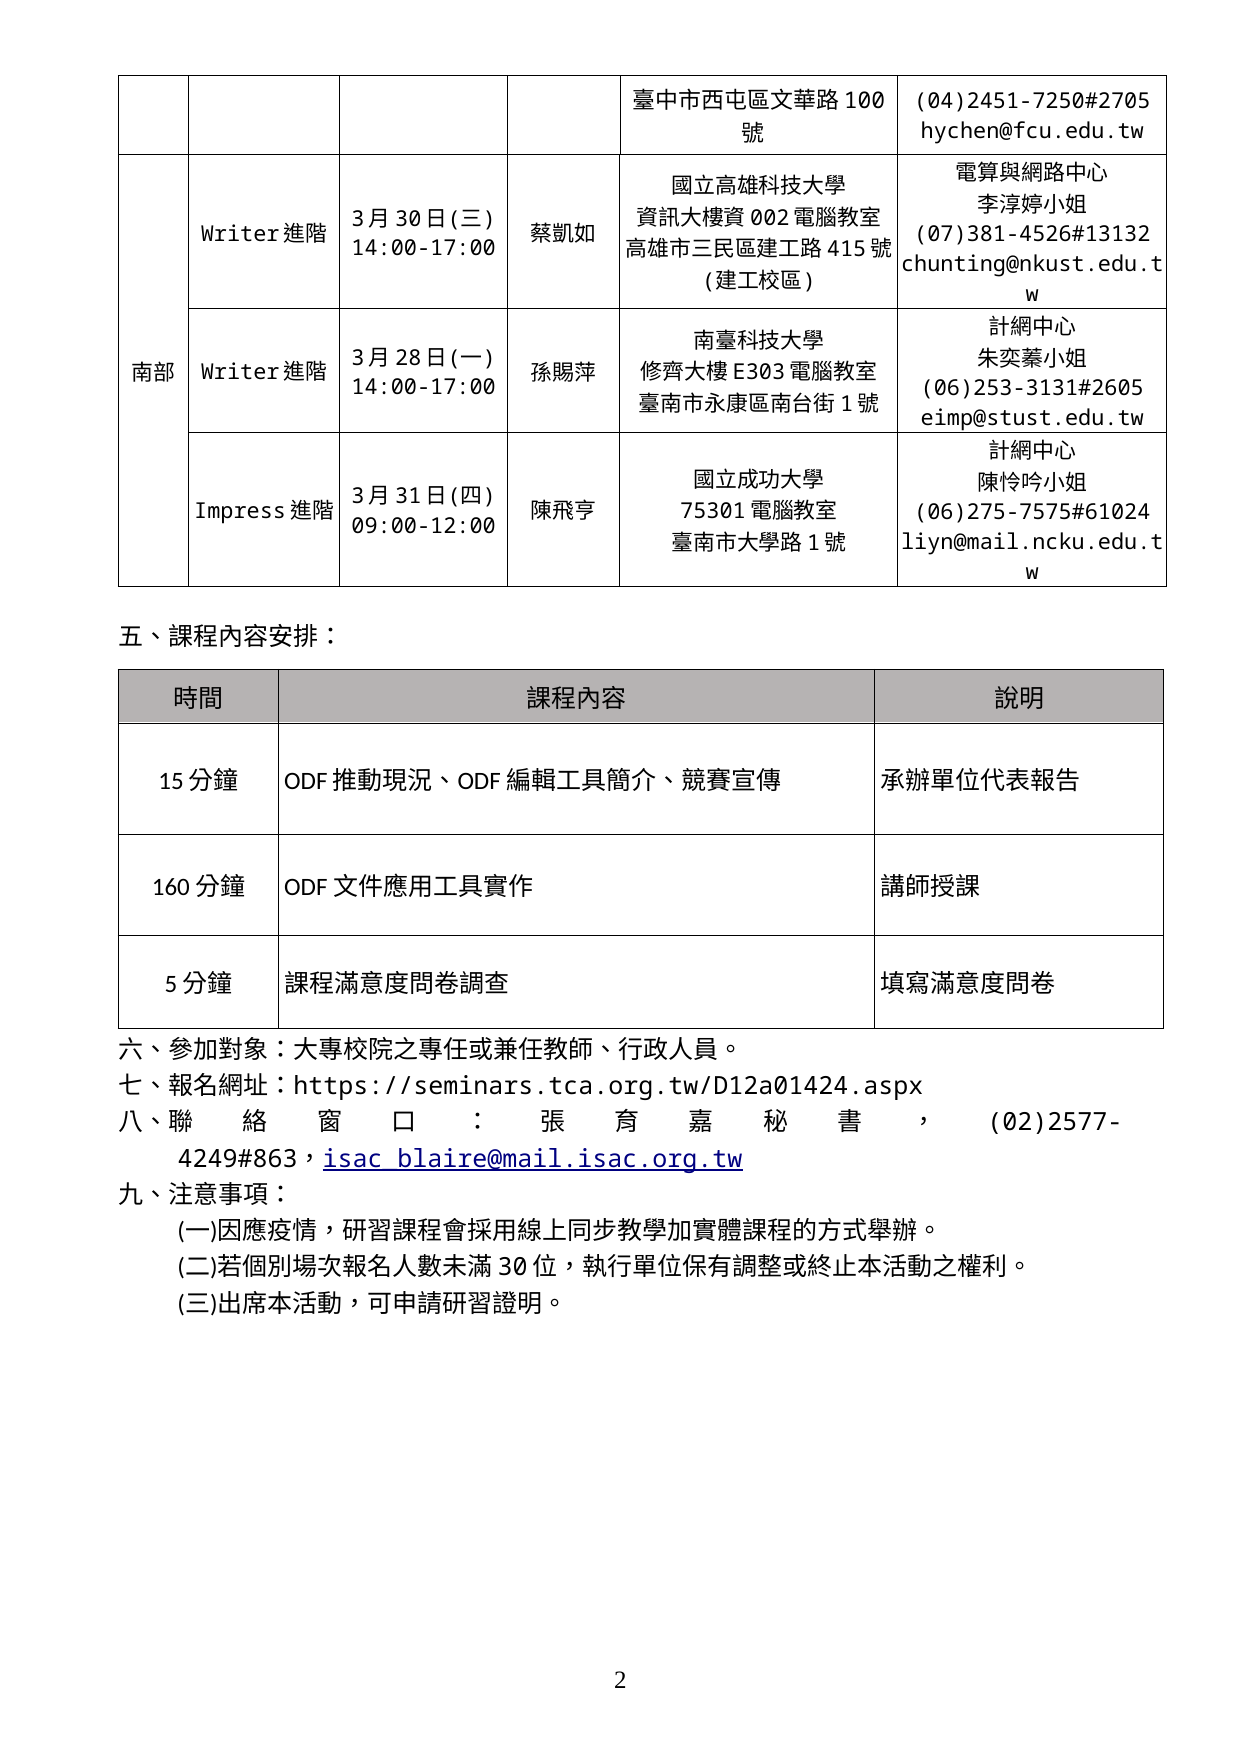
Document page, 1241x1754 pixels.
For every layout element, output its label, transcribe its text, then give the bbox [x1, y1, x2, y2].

table_cell 承辦單位代表報告 [875, 724, 1163, 834]
table_cell 陳飛亨 [508, 433, 619, 586]
list 注意事項： [118, 1174, 1122, 1211]
table_cell 蔡凱如 [508, 155, 619, 308]
list 報名網址：https://seminars.tca.org.tw/D12a01424.aspx [118, 1066, 1122, 1102]
table_cell (04)2451-7250#2705 hychen@fcu.edu.tw [898, 76, 1166, 154]
table_cell 填寫滿意度問卷 [875, 936, 1163, 1028]
table_cell 5分鐘 [119, 936, 278, 1028]
table_cell ODF推動現況、ODF編輯工具簡介、競賽宣傳 [279, 724, 874, 834]
table_cell 電算與網路中心 李淳婷小姐 (07)381-4526#13132 chunting@nkust.edu.tw [898, 155, 1166, 308]
table_cell [119, 76, 188, 154]
table_cell [189, 76, 339, 154]
table_cell 南部 [119, 155, 188, 586]
table_cell 講師授課 [875, 835, 1163, 934]
table_cell 南臺科技大學 修齊大樓E303電腦教室 臺南市永康區南台街1號 [620, 309, 897, 432]
table_cell 計網中心 朱奕蓁小姐 (06)253-3131#2605 eimp@stust.edu.tw [898, 309, 1166, 432]
list 課程內容安排： [118, 616, 1122, 653]
table_header 說明 [875, 670, 1163, 722]
list 若個別場次報名人數未滿30位，執行單位保有調整或終止本活動之權利。 [177, 1247, 1122, 1283]
table_cell 國立成功大學 75301電腦教室 臺南市大學路1號 [620, 433, 897, 586]
table_cell 15分鐘 [119, 724, 278, 834]
list 出席本活動，可申請研習證明。 [177, 1283, 1122, 1319]
table_cell 計網中心 陳怜吟小姐 (06)275-7575#61024 liyn@mail.ncku.edu.tw [898, 433, 1166, 586]
table_cell 160分鐘 [119, 835, 278, 934]
list 因應疫情，研習課程會採用線上同步教學加實體課程的方式舉辦。 [177, 1211, 1122, 1247]
table_cell Writer進階 [189, 309, 339, 432]
table_cell 孫賜萍 [508, 309, 619, 432]
table_cell 3月30日(三) 14:00-17:00 [340, 155, 507, 308]
table_header 時間 [119, 670, 278, 722]
table_cell Impress進階 [189, 433, 339, 586]
table_cell 課程滿意度問卷調查 [279, 936, 874, 1028]
table_cell 3月31日(四) 09:00-12:00 [340, 433, 507, 586]
table_cell Writer進階 [189, 155, 339, 308]
table_cell [508, 76, 620, 154]
table_header 課程內容 [279, 670, 874, 722]
table_cell 3月28日(一) 14:00-17:00 [340, 309, 507, 432]
table_cell ODF 文件應用工具實作 [279, 835, 874, 934]
list 聯絡窗口：張育嘉秘書，(02)2577-4249#863，isac_blaire@mail.isac.org.tw [118, 1102, 1122, 1174]
table_cell 國立高雄科技大學 資訊大樓資002電腦教室 高雄市三民區建工路415號(建工校區) [620, 155, 897, 308]
table_cell 臺中市西屯區文華路100號 [621, 76, 897, 154]
table_cell [340, 76, 507, 154]
list 參加對象：大專校院之專任或兼任教師、行政人員。 [118, 1029, 1122, 1066]
